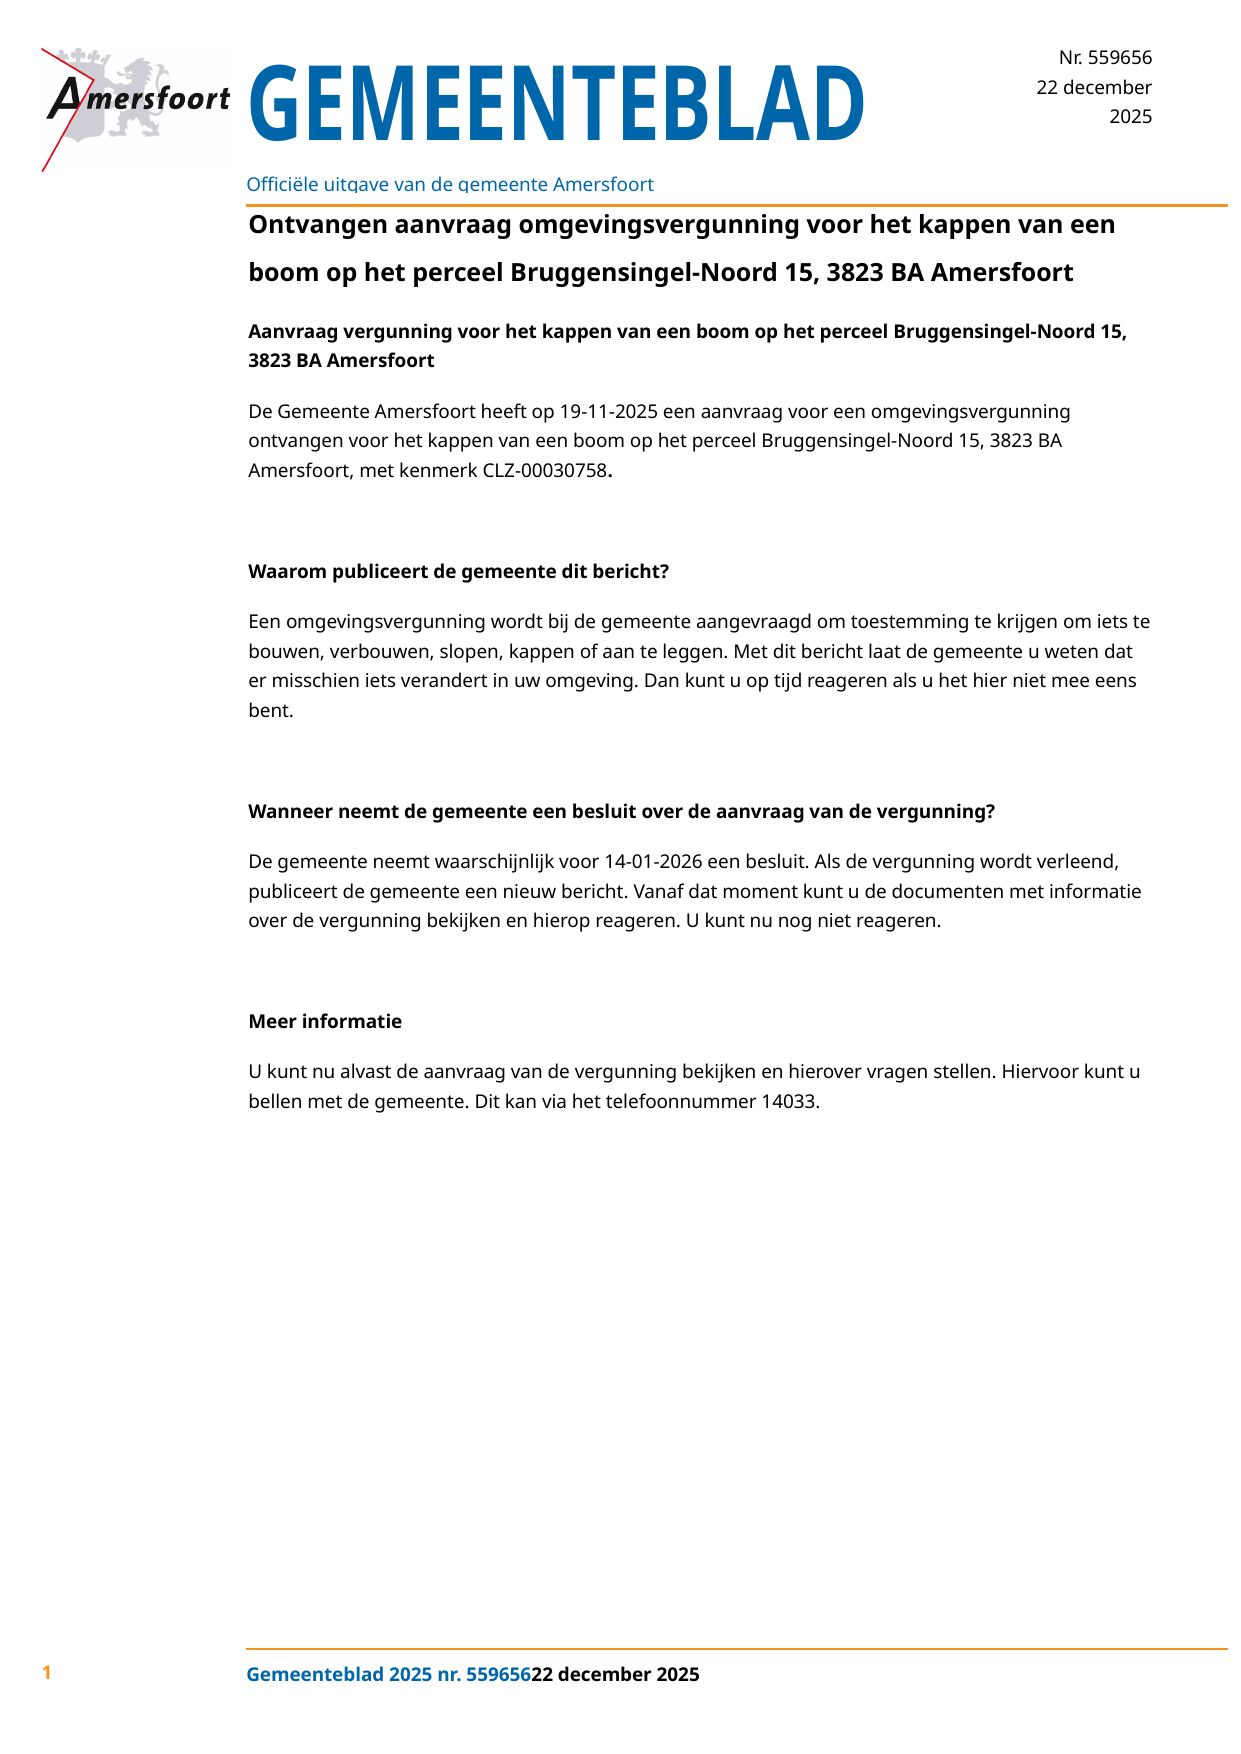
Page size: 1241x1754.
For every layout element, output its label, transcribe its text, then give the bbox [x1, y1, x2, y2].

text De Gemeente Amersfoort heeft op 19-11-2025 een aanvraag voor een omgevingsvergunning ontvangen voor het kappen van een boom op het perceel Bruggensingel-Noord 15, 3823 BA Amersfoort, met kenmerk CLZ-00030758. [248, 398, 1152, 483]
text U kunt nu alvast de aanvraag van de vergunning bekijken en hierover vragen stellen. Hiervoor kunt u bellen met de gemeente. Dit kan via het telefoonnummer 14033. [248, 1059, 1152, 1114]
text Wanneer neemt de gemeente een besluit over de aanvraag van de vergunning? [248, 798, 1152, 824]
text Ontvangen aanvraag omgevingsvergunning voor het kappen van een boom op het perceel Bruggensingel-Noord 15, 3823 BA Amersfoort [248, 207, 1152, 288]
picture [41, 47, 231, 172]
text Aanvraag vergunning voor het kappen van een boom op het perceel Bruggensingel-Noord 15, 3823 BA Amersfoort [248, 318, 1152, 373]
text Meer informatie [248, 1008, 1152, 1034]
text Waarom publiceert de gemeente dit bericht? [248, 558, 1152, 584]
text De gemeente neemt waarschijnlijk voor 14-01-2026 een besluit. Als de vergunning wordt verleend, publiceert de gemeente een nieuw bericht. Vanaf dat moment kunt u de documenten met informatie over de vergunning bekijken en hierop reageren. U kunt nu nog niet reageren. [248, 848, 1152, 933]
text Een omgevingsvergunning wordt bij de gemeente aangevraagd om toestemming te krijgen om iets te bouwen, verbouwen, slopen, kappen of aan te leggen. Met dit bericht laat de gemeente u weten dat er misschien iets verandert in uw omgeving. Dan kunt u op tijd reageren als u het hier niet mee eens bent. [248, 608, 1152, 723]
